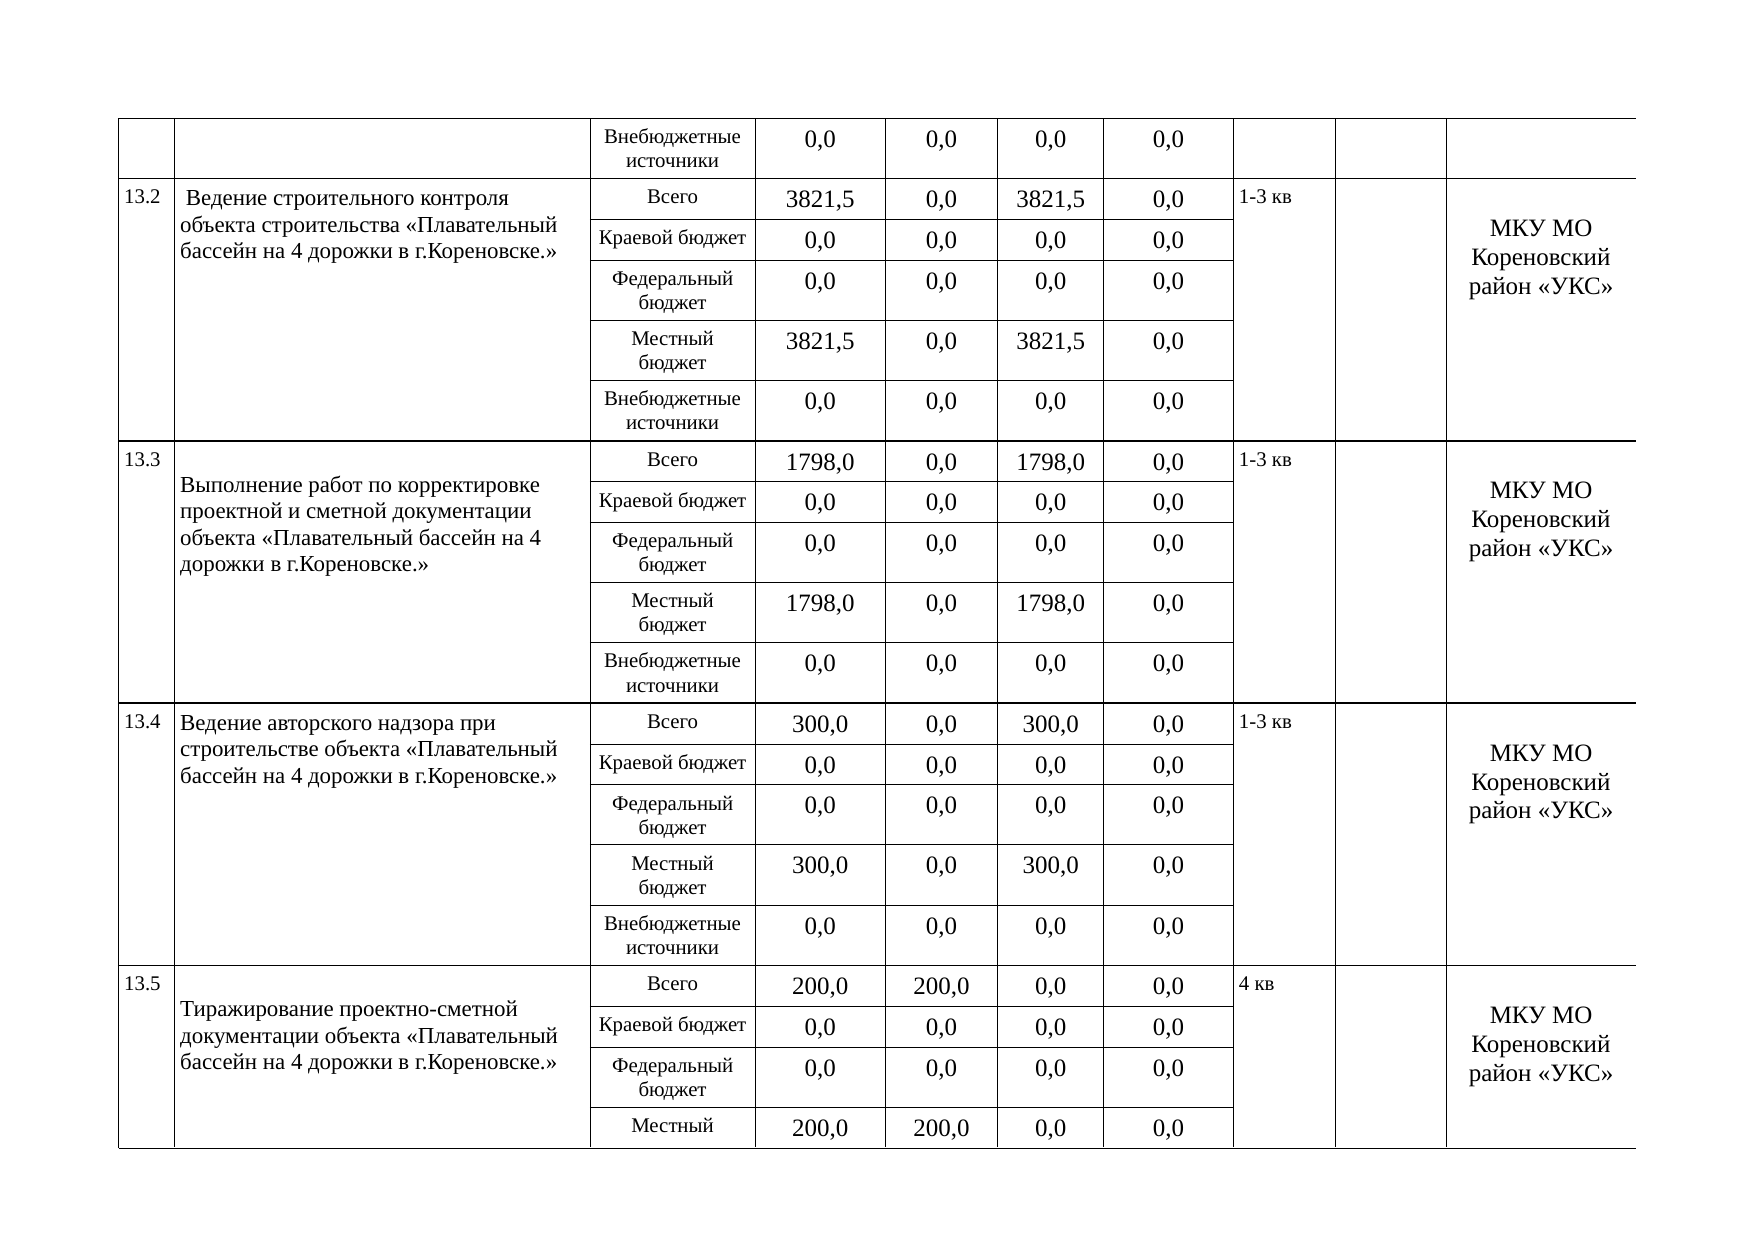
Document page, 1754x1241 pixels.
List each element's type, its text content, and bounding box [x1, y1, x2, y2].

table_cell Всего [591, 179, 755, 219]
table_header Выполнение работ по корректировке проектной и сметной документации объекта «Плавательный бассейн на 4 дорожки в г.Кореновске.» [175, 442, 590, 702]
table_cell 0,0 [756, 906, 885, 964]
table_cell 0,0 [886, 261, 997, 320]
table_cell 0,0 [1104, 482, 1233, 522]
table_cell Местный бюджет [591, 845, 755, 904]
table_cell Краевой бюджет [591, 1007, 755, 1047]
table_cell 0,0 [886, 381, 997, 440]
table_cell Краевой бюджет [591, 220, 755, 260]
table_cell 200,0 [886, 1108, 997, 1147]
table_header 0,0 [998, 966, 1103, 1006]
table_cell 0,0 [1104, 785, 1233, 844]
table_cell 0,0 [886, 119, 997, 178]
table_cell 0,0 [756, 1048, 885, 1107]
table_cell 0,0 [886, 321, 997, 380]
table_cell 0,0 [756, 785, 885, 844]
table_header 300,0 [756, 704, 885, 743]
table_header 1798,0 [998, 442, 1103, 481]
table_cell 0,0 [1104, 523, 1233, 582]
table_cell 0,0 [756, 482, 885, 522]
table_cell 0,0 [998, 785, 1103, 844]
table_cell 0,0 [998, 220, 1103, 260]
table_cell 300,0 [756, 845, 885, 904]
table_header 13.4 [119, 704, 174, 964]
table_cell 13.2 [119, 179, 174, 440]
table_header МКУ МО Кореновский район «УКС» [1447, 704, 1636, 964]
table_cell 0,0 [756, 261, 885, 320]
table_cell 0,0 [1104, 381, 1233, 440]
table_header 13.3 [119, 442, 174, 702]
table_cell 0,0 [998, 119, 1103, 178]
table_header [1336, 704, 1446, 964]
table_cell 0,0 [756, 523, 885, 582]
table_header МКУ МО Кореновский район «УКС» [1447, 966, 1636, 1147]
table_cell 0,0 [998, 1048, 1103, 1107]
table_cell 0,0 [886, 482, 997, 522]
table_cell 0,0 [756, 745, 885, 784]
table_cell 0,0 [998, 482, 1103, 522]
table_cell МКУ МО Кореновский район «УКС» [1447, 179, 1636, 440]
table_cell Внебюджетные источники [591, 119, 755, 178]
table_header 0,0 [886, 442, 997, 481]
table_cell Ведение строительного контроля объекта строительства «Плавательный бассейн на 4 дорожки в г.Кореновске.» [175, 179, 590, 440]
table_header 4 кв [1234, 966, 1335, 1147]
table_header 300,0 [998, 704, 1103, 743]
table_header Всего [591, 704, 755, 743]
table_cell Местный бюджет [591, 583, 755, 642]
table_cell Краевой бюджет [591, 482, 755, 522]
table_cell 0,0 [1104, 906, 1233, 964]
table_cell 0,0 [886, 906, 997, 964]
table_header 0,0 [886, 704, 997, 743]
table_cell Внебюджетные источники [591, 643, 755, 702]
table_header 200,0 [886, 966, 997, 1006]
table_header Всего [591, 966, 755, 1006]
table_cell Федеральный бюджет [591, 1048, 755, 1107]
table_header 1-3 кв [1234, 442, 1335, 702]
table_cell 0,0 [1104, 220, 1233, 260]
table_cell Федеральный бюджет [591, 523, 755, 582]
table_header 0,0 [1104, 442, 1233, 481]
table_cell 0,0 [886, 785, 997, 844]
table_cell 0,0 [756, 1007, 885, 1047]
table_cell 0,0 [756, 381, 885, 440]
table_cell 1798,0 [756, 583, 885, 642]
table_cell 0,0 [998, 1007, 1103, 1047]
table_cell Местный бюджет [591, 321, 755, 380]
table_header 200,0 [756, 966, 885, 1006]
table_cell 0,0 [1104, 643, 1233, 702]
table_cell 0,0 [1104, 845, 1233, 904]
table_cell Краевой бюджет [591, 745, 755, 784]
table_cell Внебюджетные источники [591, 381, 755, 440]
table_header 1798,0 [756, 442, 885, 481]
table_cell 0,0 [756, 220, 885, 260]
table_header Ведение авторского надзора при строительстве объекта «Плавательный бассейн на 4 дорожки в г.Кореновске.» [175, 704, 590, 964]
table_cell 0,0 [886, 583, 997, 642]
table_cell 0,0 [998, 523, 1103, 582]
table_header Тиражирование проектно-сметной документации объекта «Плавательный бассейн на 4 дорожки в г.Кореновске.» [175, 966, 590, 1147]
table_header [1336, 966, 1446, 1147]
table_cell 0,0 [756, 119, 885, 178]
table_cell 0,0 [1104, 583, 1233, 642]
table_cell 3821,5 [998, 321, 1103, 380]
table_cell 0,0 [886, 179, 997, 219]
table_header 0,0 [1104, 704, 1233, 743]
table_cell 0,0 [998, 1108, 1103, 1147]
table_cell 0,0 [998, 381, 1103, 440]
table_cell 0,0 [998, 643, 1103, 702]
table_cell 0,0 [1104, 119, 1233, 178]
table_cell 0,0 [886, 220, 997, 260]
table_cell 0,0 [998, 261, 1103, 320]
table_cell 3821,5 [756, 321, 885, 380]
table_cell 1798,0 [998, 583, 1103, 642]
table_cell 0,0 [886, 845, 997, 904]
table_cell 300,0 [998, 845, 1103, 904]
table_header МКУ МО Кореновский район «УКС» [1447, 442, 1636, 702]
table_cell 0,0 [1104, 1048, 1233, 1107]
table_cell Федеральный бюджет [591, 785, 755, 844]
table_cell 0,0 [1104, 179, 1233, 219]
table_cell 1-3 кв [1234, 179, 1335, 440]
table_cell 0,0 [886, 745, 997, 784]
table_cell 0,0 [1104, 261, 1233, 320]
table_cell Местный [591, 1108, 755, 1147]
table_header 1-3 кв [1234, 704, 1335, 964]
table_header [1336, 442, 1446, 702]
table_cell 0,0 [1104, 1108, 1233, 1147]
table_header 13.5 [119, 966, 174, 1147]
table_cell 0,0 [1104, 321, 1233, 380]
table_cell 0,0 [1104, 745, 1233, 784]
table_cell 0,0 [998, 906, 1103, 964]
table_header Всего [591, 442, 755, 481]
table_cell 0,0 [886, 1007, 997, 1047]
table_cell Внебюджетные источники [591, 906, 755, 964]
table_cell 0,0 [998, 745, 1103, 784]
table_cell 0,0 [756, 643, 885, 702]
table_cell 3821,5 [756, 179, 885, 219]
table_cell Федеральный бюджет [591, 261, 755, 320]
table_cell 200,0 [756, 1108, 885, 1147]
table_cell 0,0 [886, 1048, 997, 1107]
table_cell [1336, 179, 1446, 440]
table_header 0,0 [1104, 966, 1233, 1006]
table_cell 0,0 [886, 523, 997, 582]
table_cell 0,0 [1104, 1007, 1233, 1047]
table_cell 3821,5 [998, 179, 1103, 219]
table_cell 0,0 [886, 643, 997, 702]
